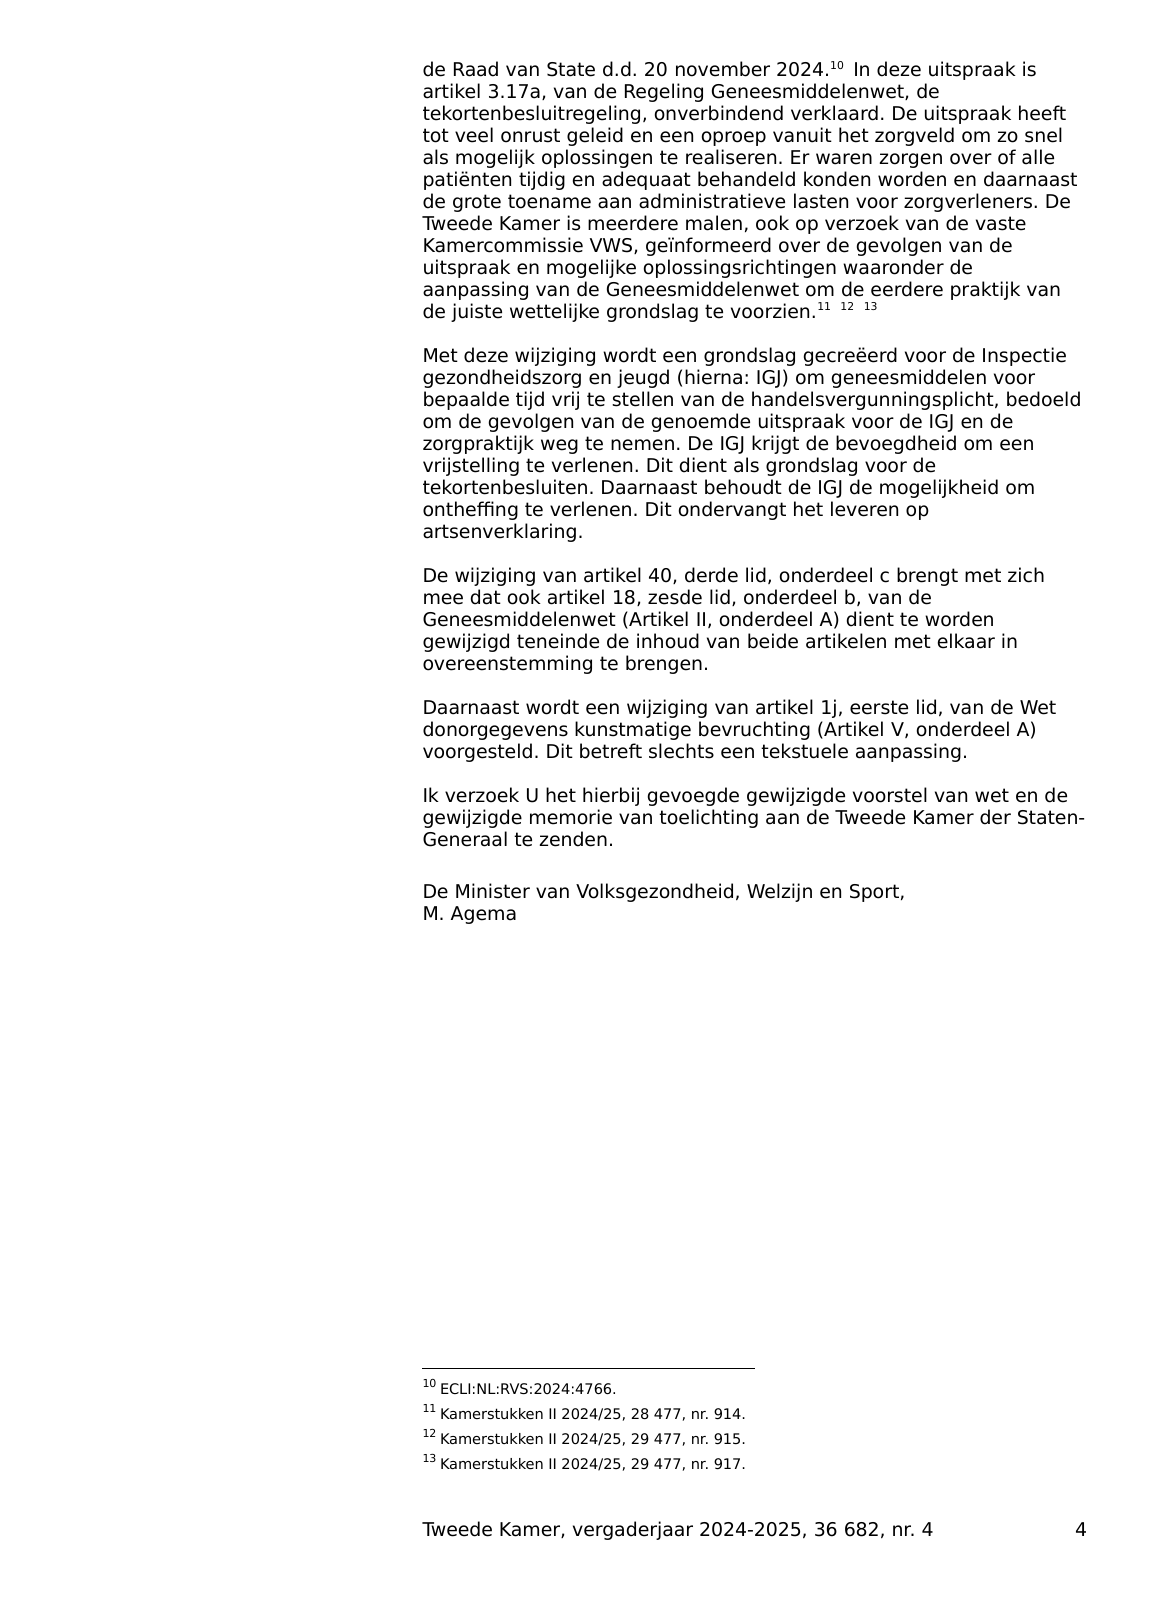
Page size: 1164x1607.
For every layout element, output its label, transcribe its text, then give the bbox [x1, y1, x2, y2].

text Ik verzoek U het hierbij gevoegde gewijzigde voorstel van wet en de gewijzigde memorie van toelichting aan de Tweede Kamer der Staten-Generaal te zenden. [422, 785, 1087, 851]
text de Raad van State d.d. 20 november 2024. In deze uitspraak is artikel 3.17a, van de Regeling Geneesmiddelenwet, de tekortenbesluitregeling, onverbindend verklaard. De uitspraak heeft tot veel onrust geleid en een oproep vanuit het zorgveld om zo snel als mogelijk oplossingen te realiseren. Er waren zorgen over of alle patiënten tijdig en adequaat behandeld konden worden en daarnaast de grote toename aan administratieve lasten voor zorgverleners. De Tweede Kamer is meerdere malen, ook op verzoek van de vaste Kamercommissie VWS, geïnformeerd over de gevolgen van de uitspraak en mogelijke oplossingsrichtingen waaronder de aanpassing van de Geneesmiddelenwet om de eerdere praktijk van de juiste wettelijke grondslag te voorzien. [422, 59, 1087, 323]
text De Minister van Volksgezondheid, Welzijn en Sport, M. Agema [422, 881, 1087, 925]
text Kamerstukken II 2024/25, 29 477, nr. 915. [422, 1427, 1087, 1449]
text Daarnaast wordt een wijziging van artikel 1j, eerste lid, van de Wet donorgegevens kunstmatige bevruchting (Artikel V, onderdeel A) voorgesteld. Dit betreft slechts een tekstuele aanpassing. [422, 697, 1087, 763]
text Kamerstukken II 2024/25, 28 477, nr. 914. [422, 1402, 1087, 1424]
text De wijziging van artikel 40, derde lid, onderdeel c brengt met zich mee dat ook artikel 18, zesde lid, onderdeel b, van de Geneesmiddelenwet (Artikel II, onderdeel A) dient te worden gewijzigd teneinde de inhoud van beide artikelen met elkaar in overeenstemming te brengen. [422, 565, 1087, 675]
text Kamerstukken II 2024/25, 29 477, nr. 917. [422, 1452, 1087, 1474]
text ECLI:NL:RVS:2024:4766. [422, 1377, 1087, 1399]
text Met deze wijziging wordt een grondslag gecreëerd voor de Inspectie gezondheidszorg en jeugd (hierna: IGJ) om geneesmiddelen voor bepaalde tijd vrij te stellen van de handelsvergunningsplicht, bedoeld om de gevolgen van de genoemde uitspraak voor de IGJ en de zorgpraktijk weg te nemen. De IGJ krijgt de bevoegdheid om een vrijstelling te verlenen. Dit dient als grondslag voor de tekortenbesluiten. Daarnaast behoudt de IGJ de mogelijkheid om ontheffing te verlenen. Dit ondervangt het leveren op artsenverklaring. [422, 345, 1087, 543]
